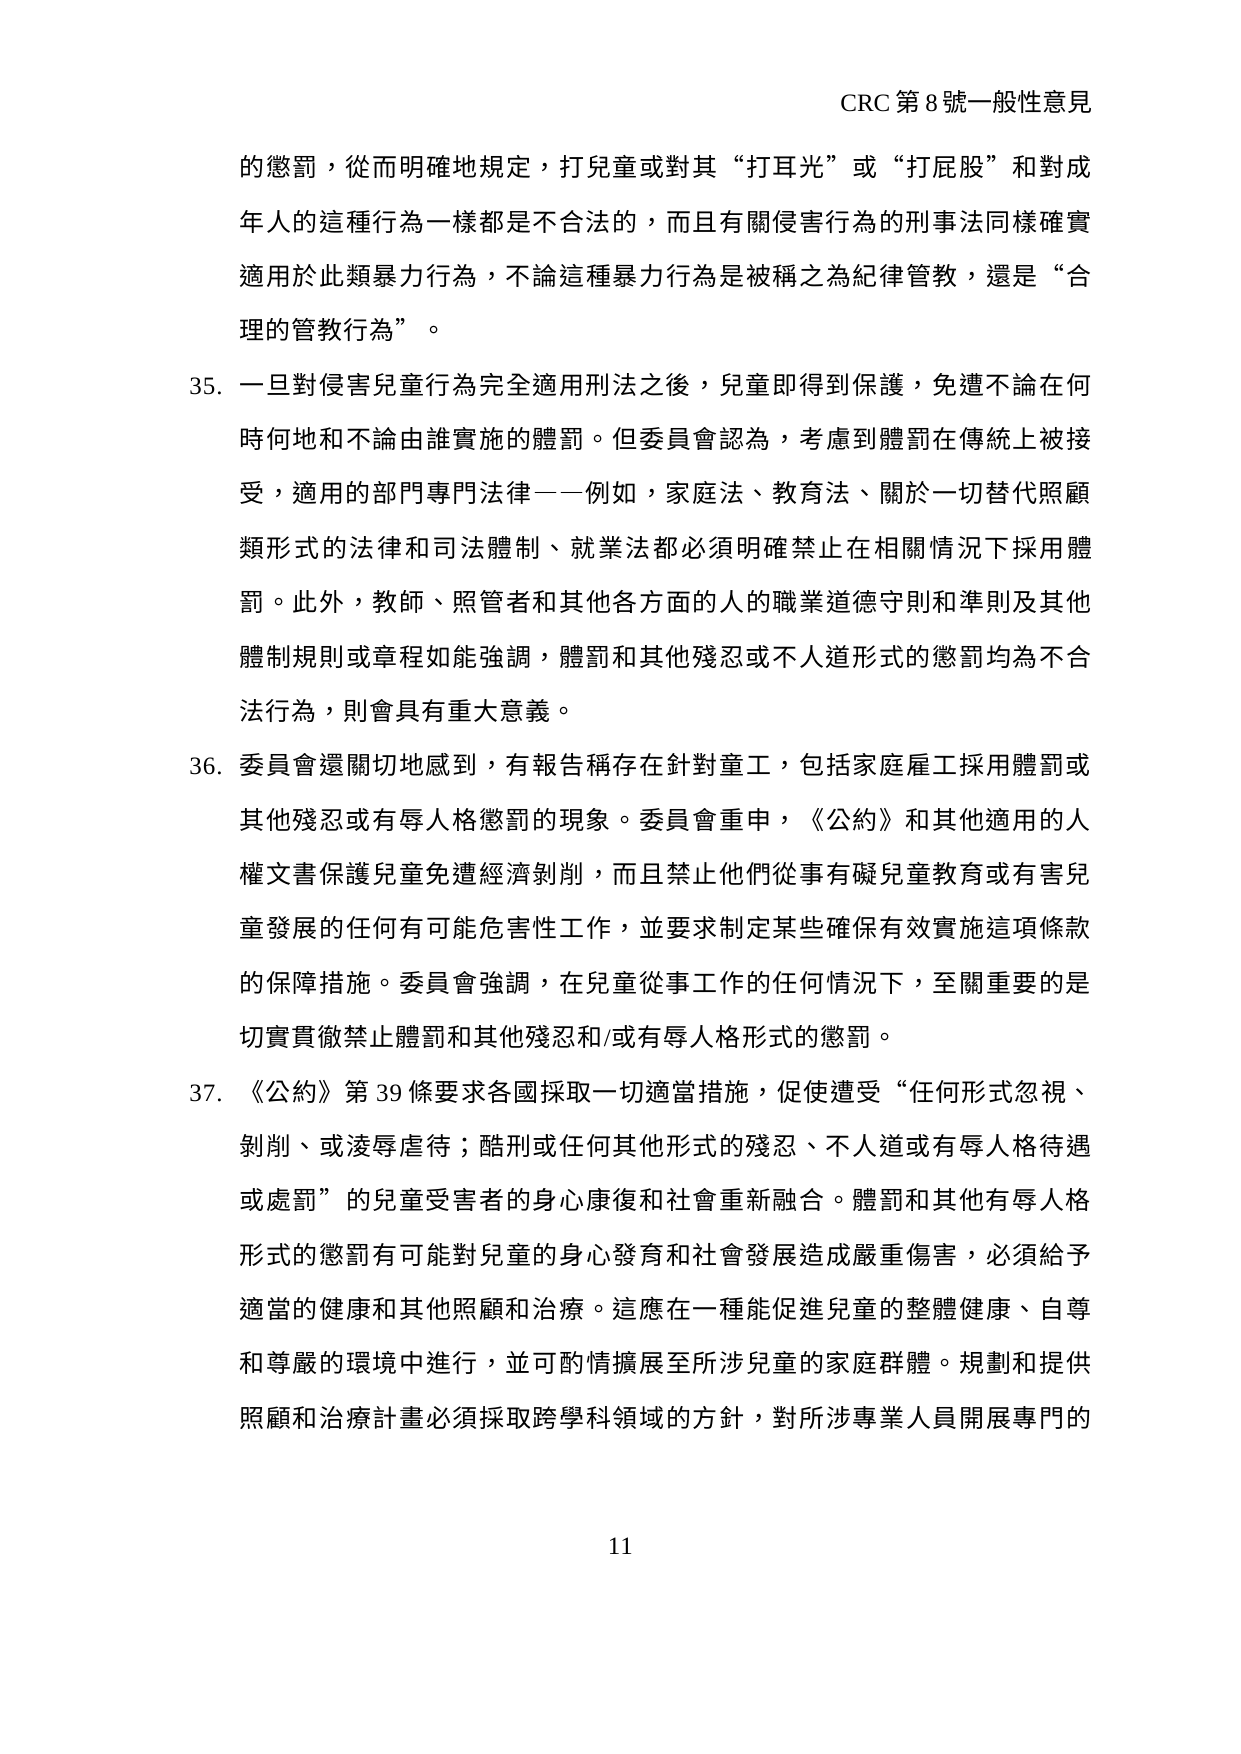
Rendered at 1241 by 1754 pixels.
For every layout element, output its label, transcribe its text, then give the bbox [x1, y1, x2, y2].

list 的懲罰，從而明確地規定，打兒童或對其“打耳光”或“打屁股”和對成年人的這種行為一樣都是不合法的，而且有關侵害行為的刑事法同樣確實適用於此類暴力行為，不論這種暴力行為是被稱之為紀律管教，還是“合理的管教行為”。 [189, 148, 1092, 347]
list 《公約》第39條要求各國採取一切適當措施，促使遭受“任何形式忽視、剝削、或淩辱虐待；酷刑或任何其他形式的殘忍、不人道或有辱人格待遇或處罰”的兒童受害者的身心康復和社會重新融合。體罰和其他有辱人格形式的懲罰有可能對兒童的身心發育和社會發展造成嚴重傷害，必須給予適當的健康和其他照顧和治療。這應在一種能促進兒童的整體健康、自尊和尊嚴的環境中進行，並可酌情擴展至所涉兒童的家庭群體。規劃和提供照顧和治療計畫必須採取跨學科領域的方針，對所涉專業人員開展專門的 [189, 1072, 1092, 1434]
list 委員會還關切地感到，有報告稱存在針對童工，包括家庭雇工採用體罰或其他殘忍或有辱人格懲罰的現象。委員會重申，《公約》和其他適用的人權文書保護兒童免遭經濟剝削，而且禁止他們從事有礙兒童教育或有害兒童發展的任何有可能危害性工作，並要求制定某些確保有效實施這項條款的保障措施。委員會強調，在兒童從事工作的任何情況下，至關重要的是切實貫徹禁止體罰和其他殘忍和/或有辱人格形式的懲罰。 [189, 746, 1092, 1054]
list 一旦對侵害兒童行為完全適用刑法之後，兒童即得到保護，免遭不論在何時何地和不論由誰實施的體罰。但委員會認為，考慮到體罰在傳統上被接受，適用的部門專門法律――例如，家庭法、教育法、關於一切替代照顧類形式的法律和司法體制、就業法都必須明確禁止在相關情況下採用體罰。此外，教師、照管者和其他各方面的人的職業道德守則和準則及其他體制規則或章程如能強調，體罰和其他殘忍或不人道形式的懲罰均為不合法行為，則會具有重大意義。 [189, 365, 1092, 728]
